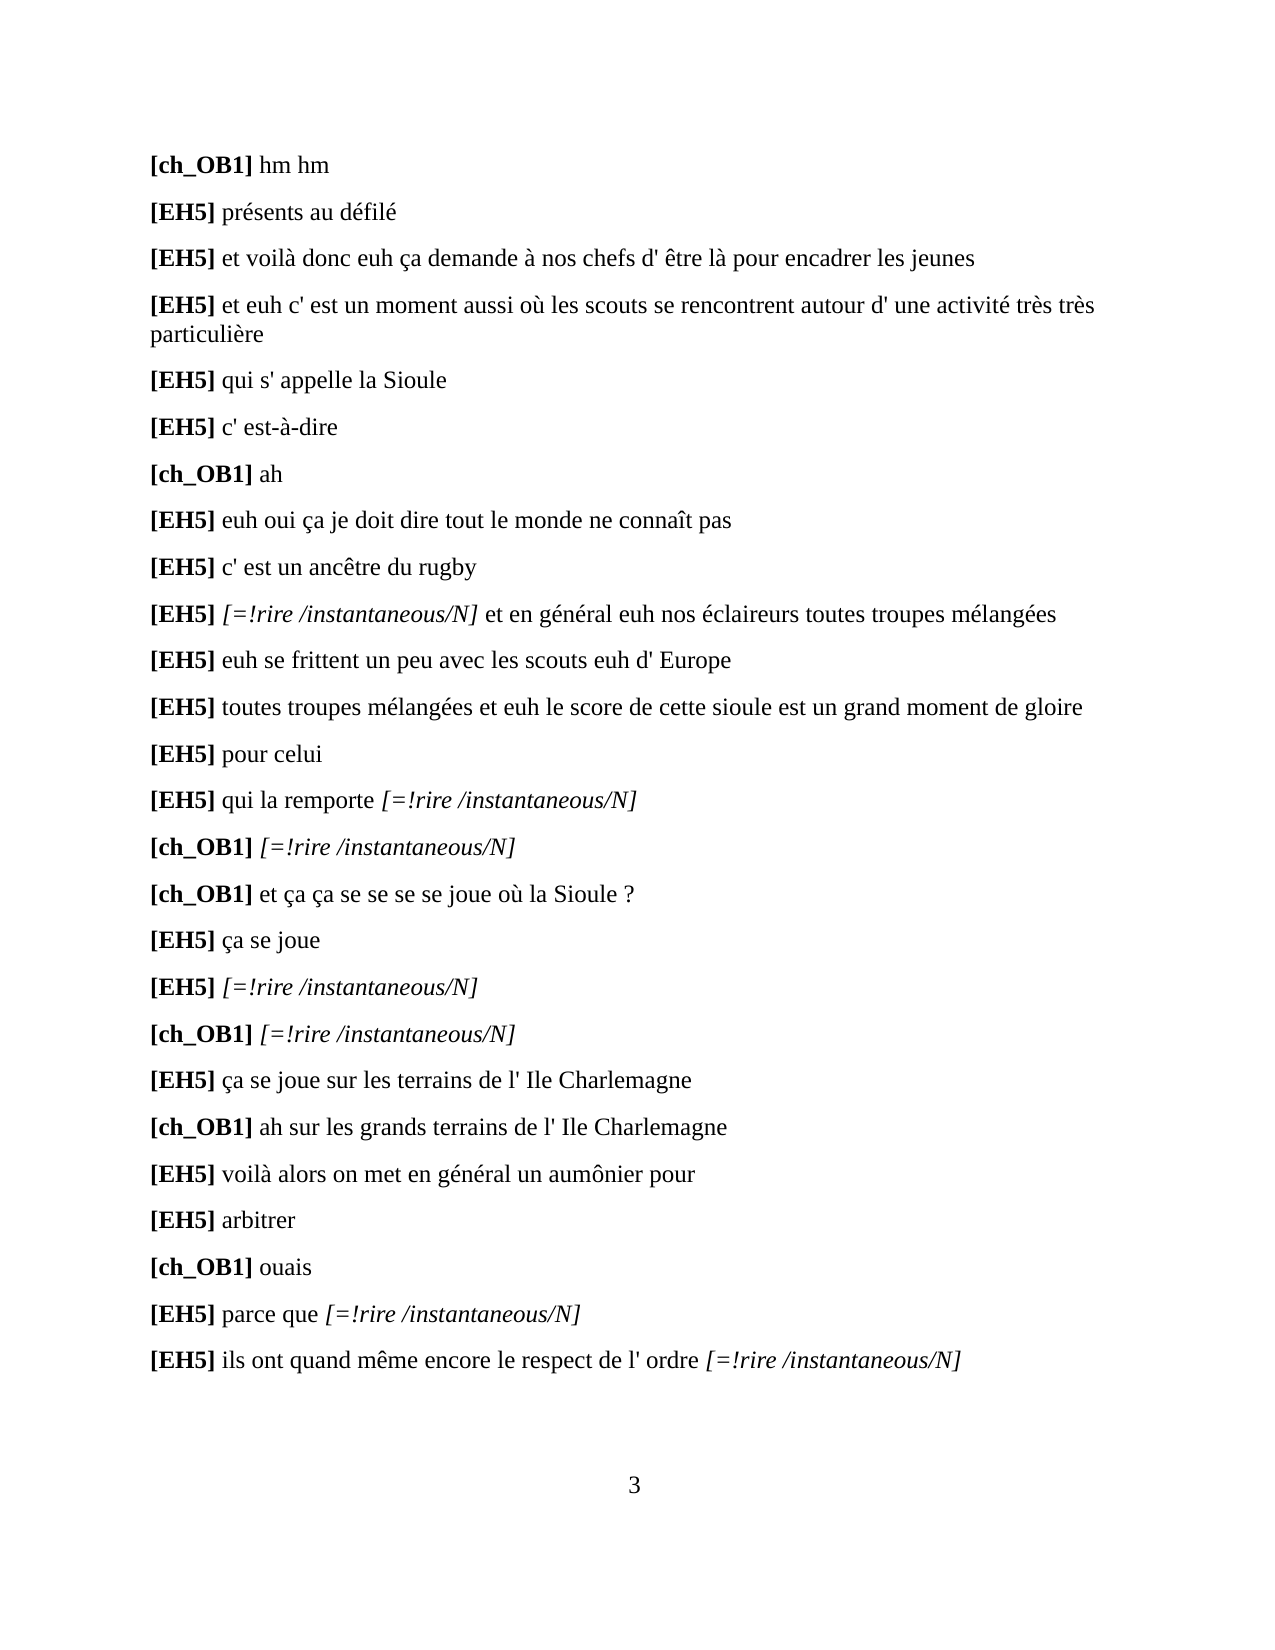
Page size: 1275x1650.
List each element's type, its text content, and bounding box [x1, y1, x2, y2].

text [EH5] présents au défilé [150, 197, 1125, 225]
text [ch_OB1] [=!rire /instantaneous/N] [150, 1019, 1125, 1047]
text [EH5] et euh c' est un moment aussi où les scouts se rencontrent autour d' une activité très très particulière [150, 290, 1125, 347]
text [EH5] voilà alors on met en général un aumônier pour [150, 1159, 1125, 1187]
text [EH5] [=!rire /instantaneous/N] [150, 972, 1125, 1001]
text [EH5] euh oui ça je doit dire tout le monde ne connaît pas [150, 505, 1125, 534]
text [EH5] ils ont quand même encore le respect de l' ordre [=!rire /instantaneous/N] [150, 1345, 1125, 1374]
text [EH5] arbitrer [150, 1205, 1125, 1234]
text [EH5] pour celui [150, 739, 1125, 767]
text [EH5] qui s' appelle la Sioule [150, 365, 1125, 394]
text [EH5] ça se joue sur les terrains de l' Ile Charlemagne [150, 1065, 1125, 1094]
text [EH5] [=!rire /instantaneous/N] et en général euh nos éclaireurs toutes troupes mélangées [150, 599, 1125, 627]
text [ch_OB1] hm hm [150, 150, 1125, 179]
text [ch_OB1] [=!rire /instantaneous/N] [150, 832, 1125, 861]
text [EH5] euh se frittent un peu avec les scouts euh d' Europe [150, 645, 1125, 674]
text [ch_OB1] et ça ça se se se se joue où la Sioule ? [150, 879, 1125, 907]
text [EH5] qui la remporte [=!rire /instantaneous/N] [150, 785, 1125, 814]
text [EH5] c' est un ancêtre du rugby [150, 552, 1125, 581]
text [ch_OB1] ah sur les grands terrains de l' Ile Charlemagne [150, 1112, 1125, 1141]
text [EH5] c' est-à-dire [150, 412, 1125, 441]
text [EH5] toutes troupes mélangées et euh le score de cette sioule est un grand moment de gloire [150, 692, 1125, 721]
text [EH5] et voilà donc euh ça demande à nos chefs d' être là pour encadrer les jeunes [150, 243, 1125, 272]
text [EH5] ça se joue [150, 925, 1125, 954]
text [ch_OB1] ah [150, 459, 1125, 487]
text [EH5] parce que [=!rire /instantaneous/N] [150, 1299, 1125, 1327]
text [ch_OB1] ouais [150, 1252, 1125, 1281]
